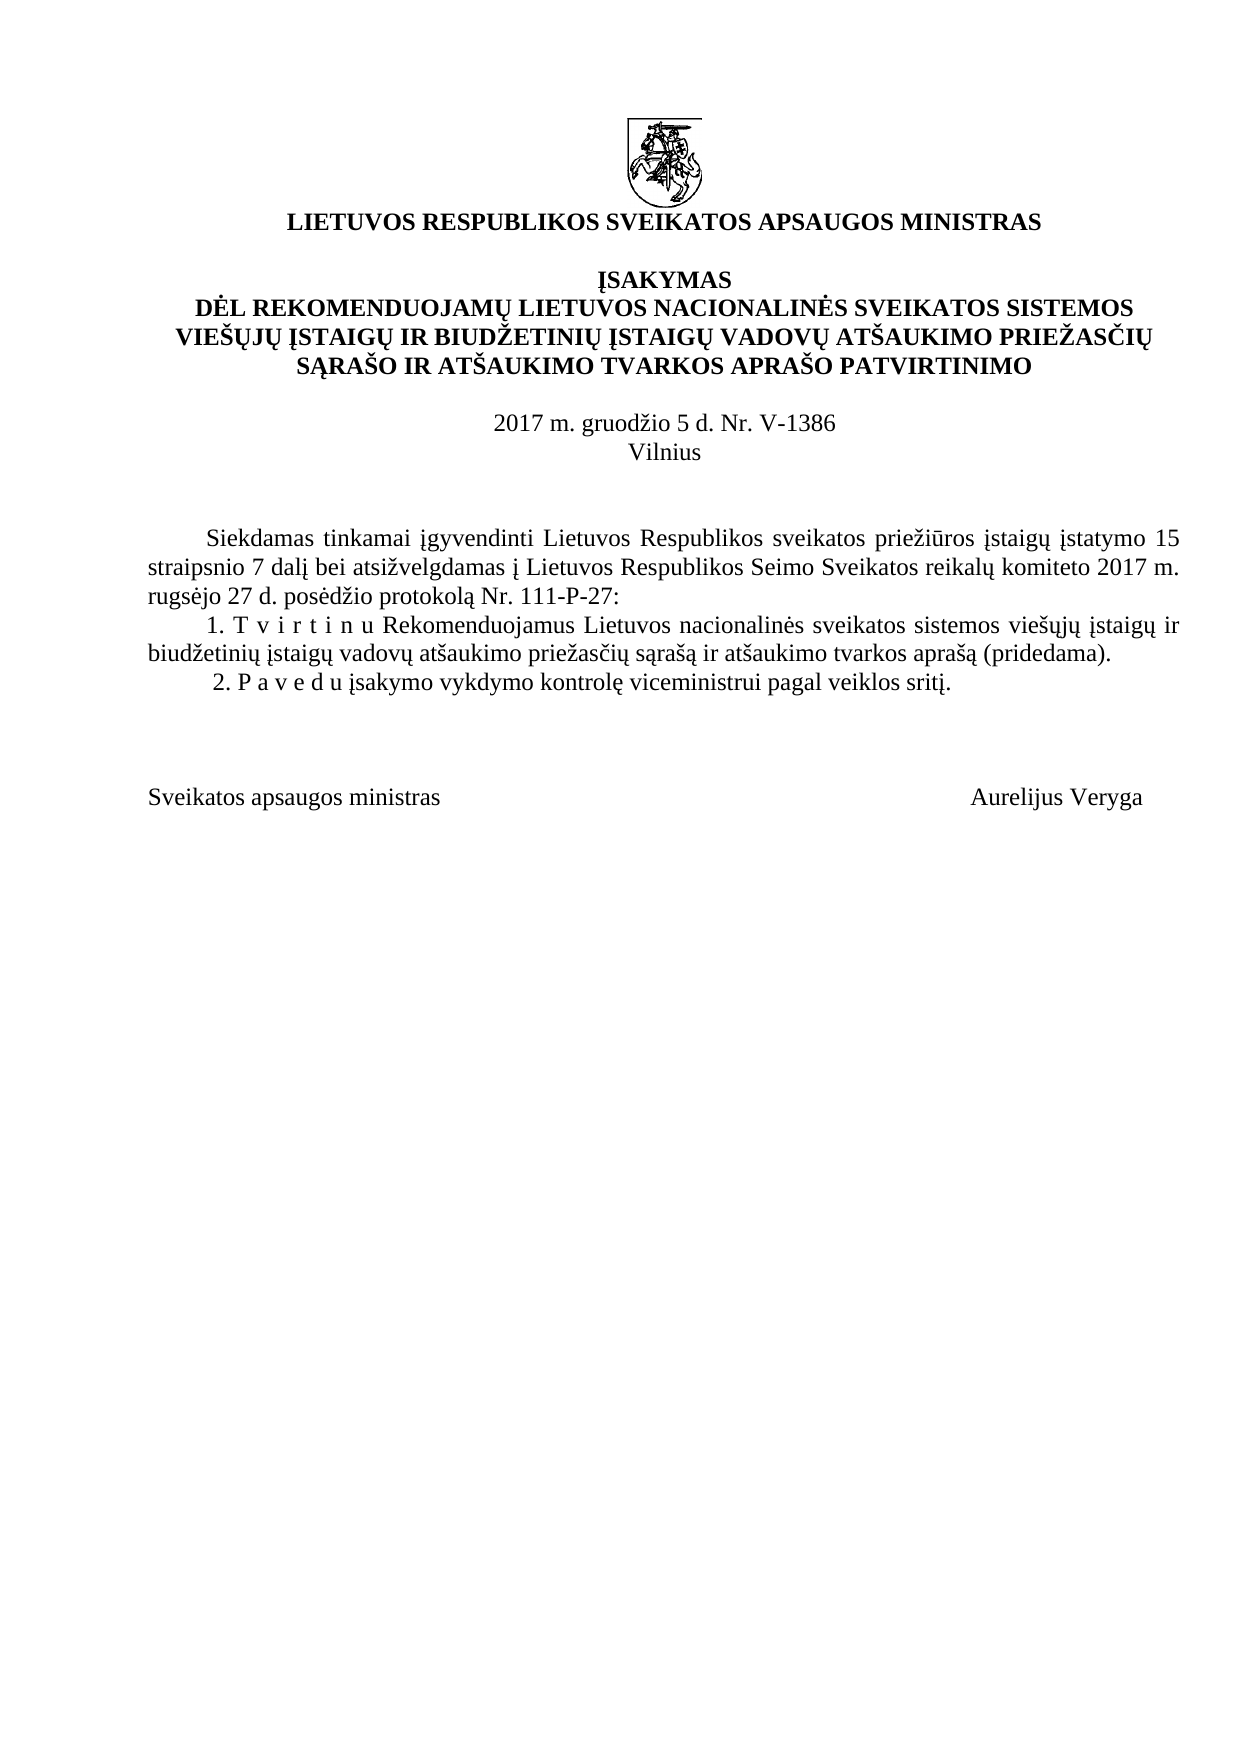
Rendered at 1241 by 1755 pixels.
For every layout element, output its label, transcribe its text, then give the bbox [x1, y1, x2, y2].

text ĮSAKYMAS [148, 265, 1181, 293]
text Siekdamas tinkamai įgyvendinti Lietuvos Respublikos sveikatos priežiūros įstaigų įstatymo 15 straipsnio 7 dalį bei atsižvelgdamas į Lietuvos Respublikos Seimo Sveikatos reikalų komiteto 2017 m. rugsėjo 27 d. posėdžio protokolą Nr. 111-P-27: [148, 523, 1181, 610]
text 2. P a v e d u įsakymo vykdymo kontrolę viceministrui pagal veiklos sritį. [148, 667, 1181, 696]
text DĖL RekomenduojamŲ Lietuvos nacionalinės sveikatos sistemos viešųjų įstaigų ir biudžetinių įstaigų vadovų atšaukimo PRIEŽASČIŲ SĄRAŠO ir ATŠAUKIMO tvarkos APRAŠO PATVIRTINIMO [148, 293, 1181, 380]
text 2017 m. gruodžio 5 d. Nr. V-1386 [148, 408, 1181, 437]
text 1. T v i r t i n u Rekomenduojamus Lietuvos nacionalinės sveikatos sistemos viešųjų įstaigų ir biudžetinių įstaigų vadovų atšaukimo priežasčių sąrašą ir atšaukimo tvarkos aprašą (pridedama). [148, 610, 1181, 667]
text Sveikatos apsaugos ministras Aurelijus Veryga [148, 782, 1181, 811]
text Vilnius [148, 437, 1181, 466]
text LIETUVOS RESPUBLIKOS SVEIKATOS APSAUGOS MINISTRAS [148, 207, 1181, 236]
